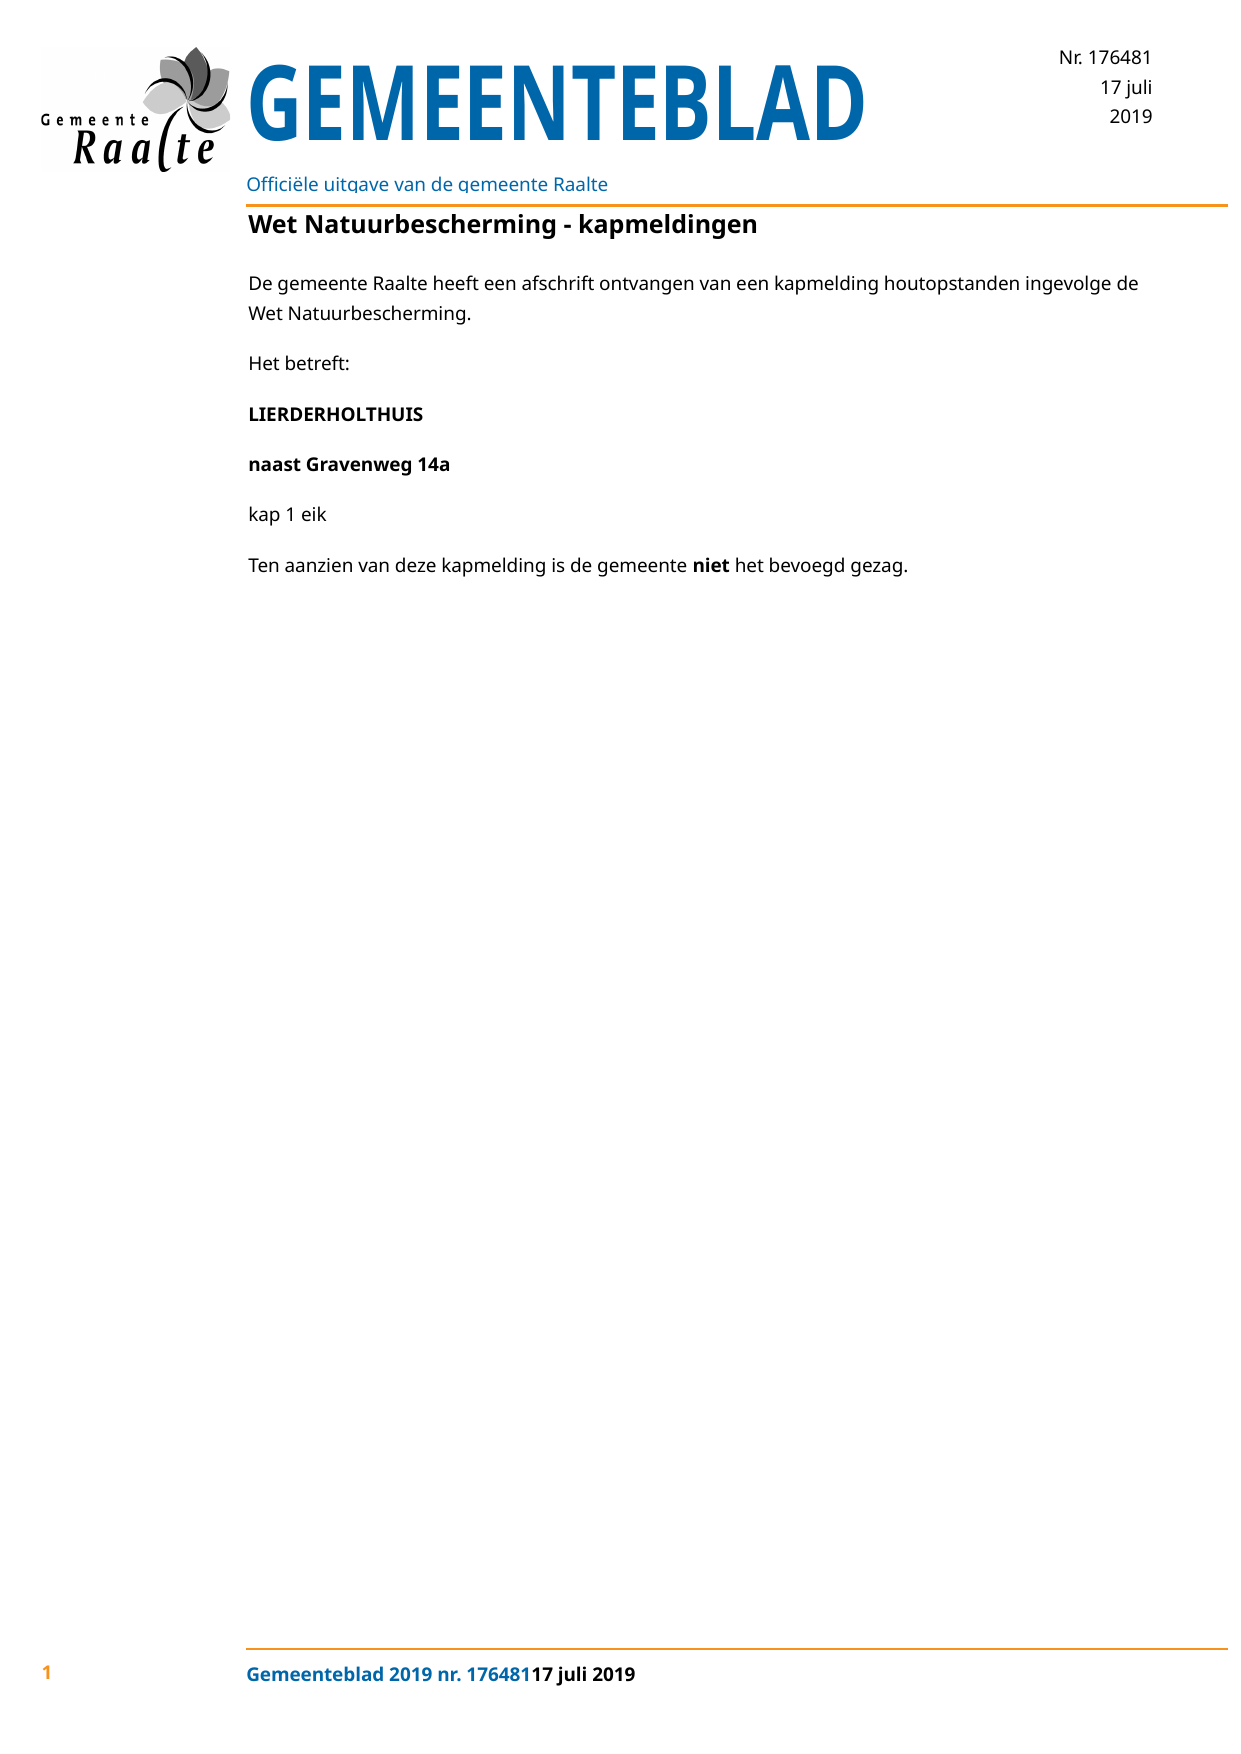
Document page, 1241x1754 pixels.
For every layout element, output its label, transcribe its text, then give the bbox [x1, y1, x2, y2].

text naast Gravenweg 14a [248, 451, 1152, 477]
text kap 1 eik [248, 502, 1152, 527]
picture [41, 47, 231, 172]
text Wet Natuurbescherming - kapmeldingen [248, 207, 1152, 241]
text Ten aanzien van deze kapmelding is de gemeente niet het bevoegd gezag. [248, 552, 1152, 578]
text Het betreft: [248, 350, 1152, 376]
text LIERDERHOLTHUIS [248, 401, 1152, 426]
text De gemeente Raalte heeft een afschrift ontvangen van een kapmelding houtopstanden ingevolge de Wet Natuurbescherming. [248, 270, 1152, 326]
